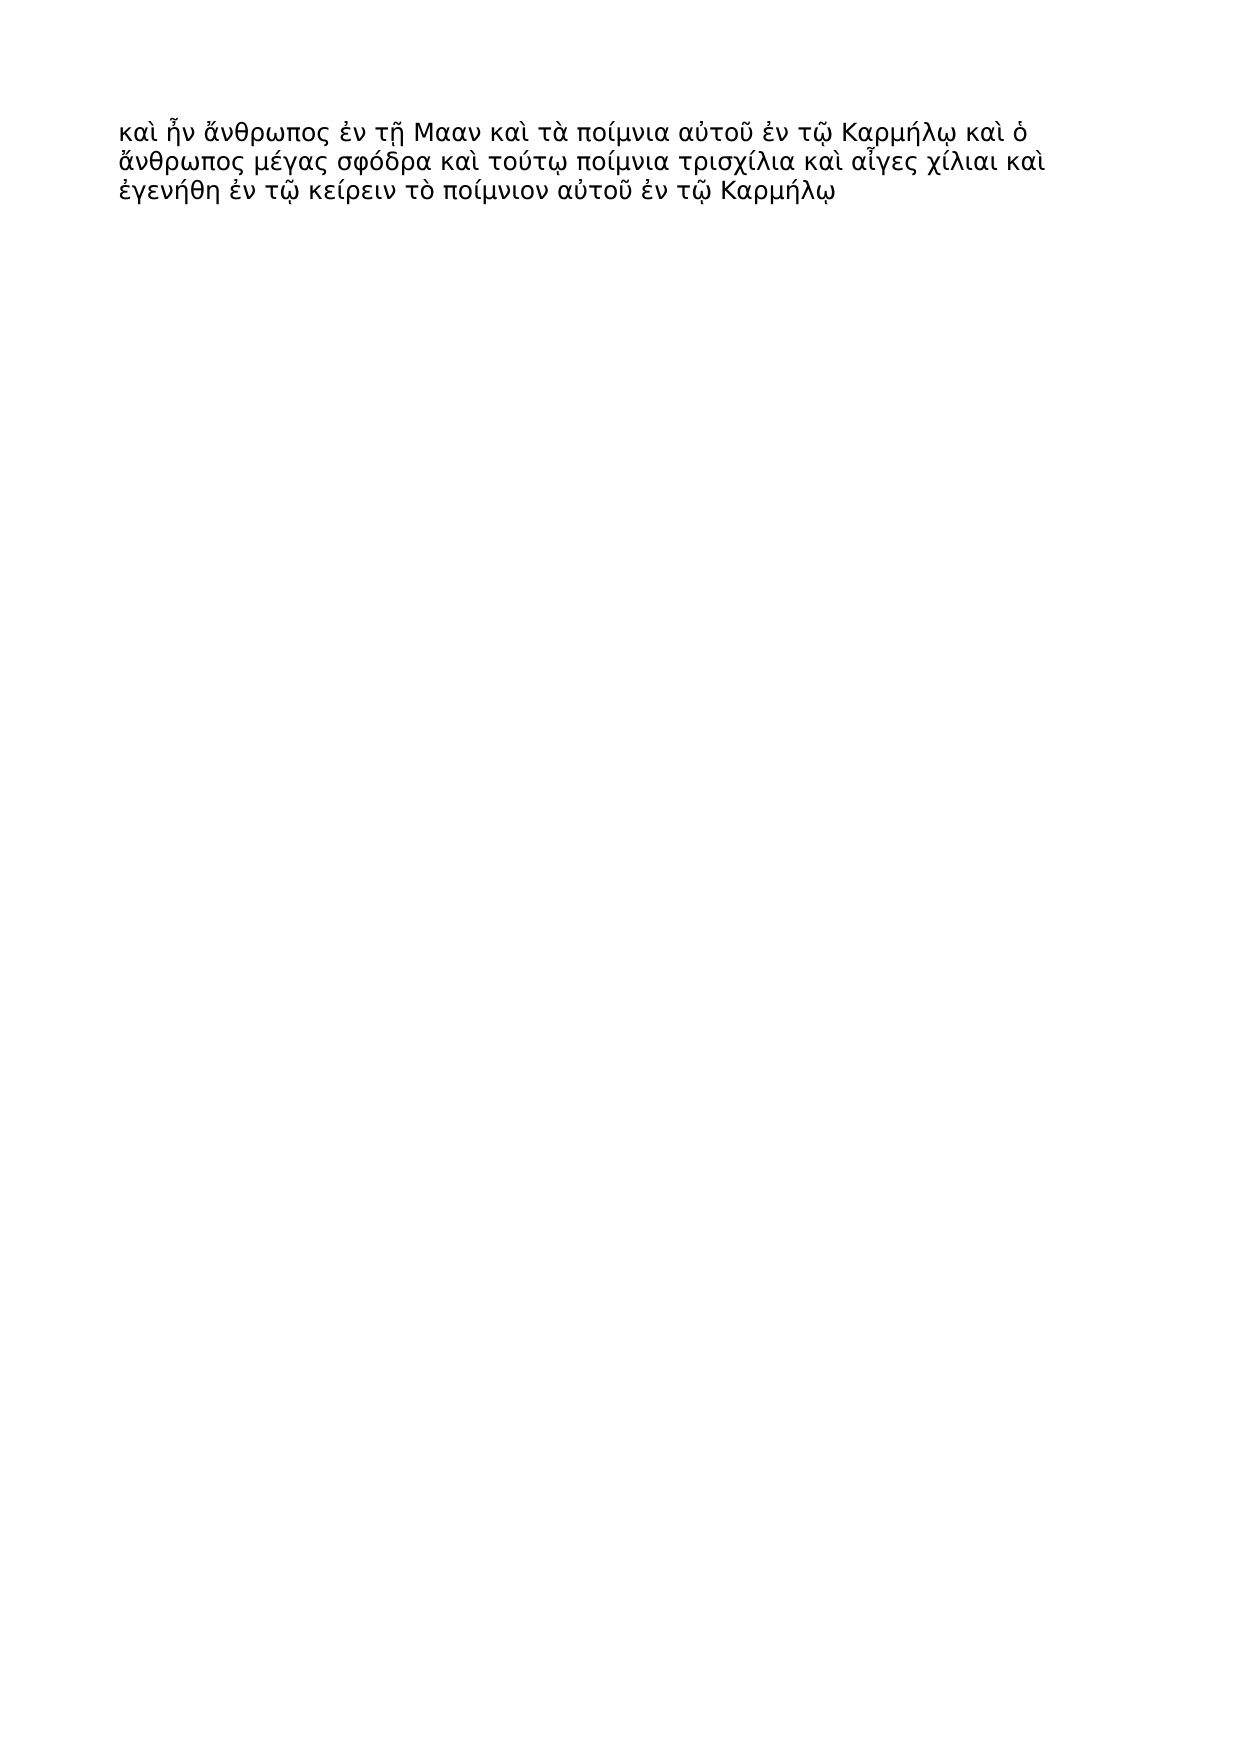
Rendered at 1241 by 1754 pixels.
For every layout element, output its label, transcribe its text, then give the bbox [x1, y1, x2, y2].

text καὶ ἦν ἄνθρωπος ἐν τῇ Μααν καὶ τὰ ποίμνια αὐτοῦ ἐν τῷ Καρμήλῳ καὶ ὁ ἄνθρωπος μέγας σφόδρα καὶ τούτῳ ποίμνια τρισχίλια καὶ αἶγες χίλιαι καὶ ἐγενήθη ἐν τῷ κείρειν τὸ ποίμνιον αὐτοῦ ἐν τῷ Καρμήλῳ [118, 118, 1122, 206]
